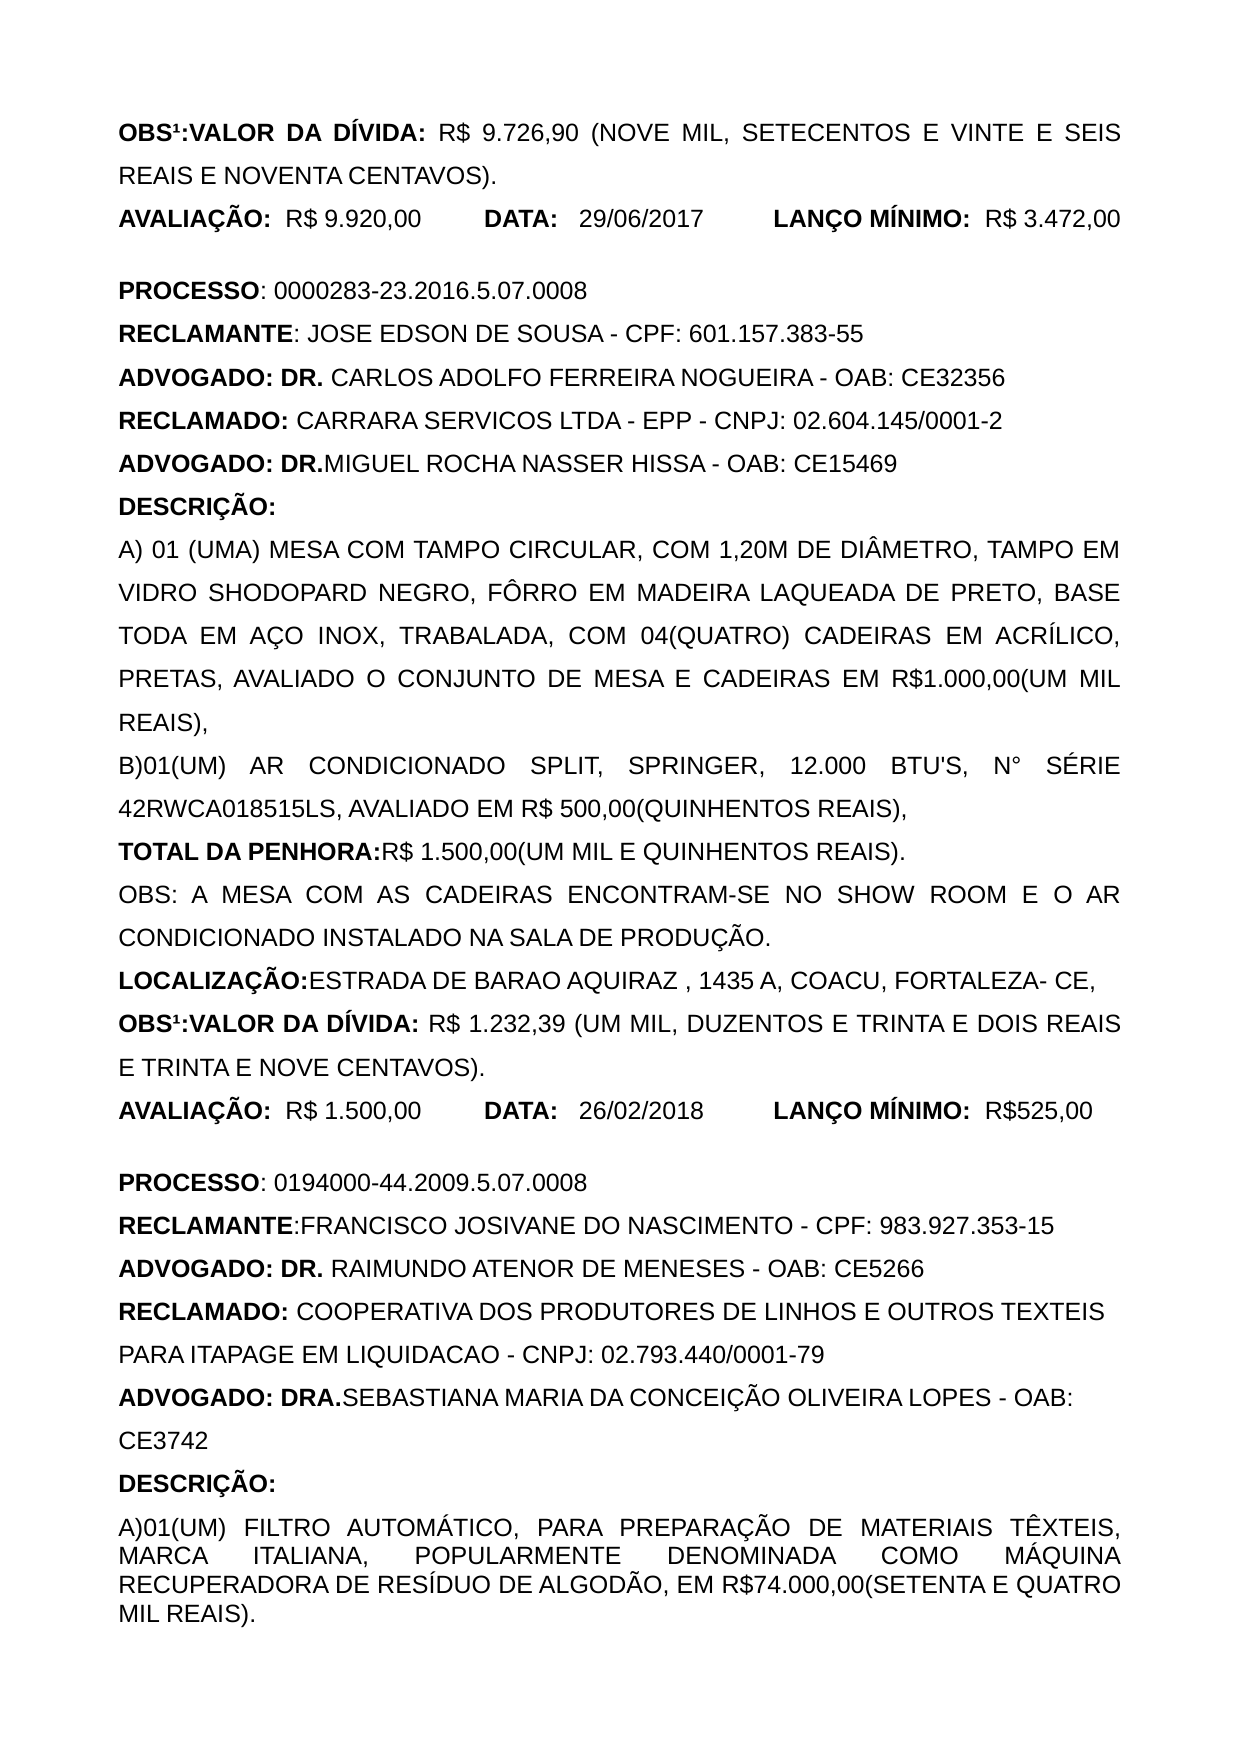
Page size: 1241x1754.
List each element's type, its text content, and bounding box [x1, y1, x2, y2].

text RECLAMADO: COOPERATIVA DOS PRODUTORES DE LINHOS E OUTROS TEXTEIS PARA ITAPAGE EM LIQUIDACAO - CNPJ: 02.793.440/0001-79 [118, 1297, 1122, 1369]
text ADVOGADO: DR. CARLOS ADOLFO FERREIRA NOGUEIRA - OAB: CE32356 [118, 362, 1122, 391]
text B)01(UM) AR CONDICIONADO SPLIT, SPRINGER, 12.000 BTU'S, N° SÉRIE 42RWCA018515LS, AVALIADO EM R$ 500,00(QUINHENTOS REAIS), [118, 751, 1122, 822]
text RECLAMADO: CARRARA SERVICOS LTDA - EPP - CNPJ: 02.604.145/0001-2 [118, 406, 1122, 434]
text A) 01 (UMA) MESA COM TAMPO CIRCULAR, COM 1,20M DE DIÂMETRO, TAMPO EM VIDRO SHODOPARD NEGRO, FÔRRO EM MADEIRA LAQUEADA DE PRETO, BASE TODA EM AÇO INOX, TRABALADA, COM 04(QUATRO) CADEIRAS EM ACRÍLICO, PRETAS, AVALIADO O CONJUNTO DE MESA E CADEIRAS EM R$1.000,00(UM MIL REAIS), [118, 535, 1122, 736]
text TOTAL DA PENHORA:R$ 1.500,00(UM MIL E QUINHENTOS REAIS). [118, 837, 1122, 866]
text RECLAMANTE:FRANCISCO JOSIVANE DO NASCIMENTO - CPF: 983.927.353-15 [118, 1211, 1122, 1239]
text AVALIAÇÃO: R$ 9.920,00 DATA: 29/06/2017 LANÇO MÍNIMO: R$ 3.472,00 [118, 204, 1122, 233]
text OBS: A MESA COM AS CADEIRAS ENCONTRAM-SE NO SHOW ROOM E O AR CONDICIONADO INSTALADO NA SALA DE PRODUÇÃO. [118, 880, 1122, 952]
text DESCRIÇÃO: [118, 492, 1122, 521]
text A)01(UM) FILTRO AUTOMÁTICO, PARA PREPARAÇÃO DE MATERIAIS TÊXTEIS, MARCA ITALIANA, POPULARMENTE DENOMINADA COMO MÁQUINA RECUPERADORA DE RESÍDUO DE ALGODÃO, EM R$74.000,00(SETENTA E QUATRO MIL REAIS). [118, 1512, 1122, 1627]
text PROCESSO: 0194000-44.2009.5.07.0008 [118, 1167, 1122, 1196]
text LOCALIZAÇÃO:ESTRADA DE BARAO AQUIRAZ , 1435 A, COACU, FORTALEZA- CE, [118, 966, 1122, 995]
text OBS¹:VALOR DA DÍVIDA: R$ 9.726,90 (NOVE MIL, SETECENTOS E VINTE E SEIS REAIS E NOVENTA CENTAVOS). [118, 118, 1122, 190]
text AVALIAÇÃO: R$ 1.500,00 DATA: 26/02/2018 LANÇO MÍNIMO: R$525,00 [118, 1096, 1122, 1124]
text ADVOGADO: DR. RAIMUNDO ATENOR DE MENESES - OAB: CE5266 [118, 1254, 1122, 1282]
text PROCESSO: 0000283-23.2016.5.07.0008 [118, 276, 1122, 305]
text RECLAMANTE: JOSE EDSON DE SOUSA - CPF: 601.157.383-55 [118, 319, 1122, 348]
text ADVOGADO: DRA.SEBASTIANA MARIA DA CONCEIÇÃO OLIVEIRA LOPES - OAB: CE3742 [118, 1383, 1122, 1455]
text OBS¹:VALOR DA DÍVIDA: R$ 1.232,39 (UM MIL, DUZENTOS E TRINTA E DOIS REAIS E TRINTA E NOVE CENTAVOS). [118, 1009, 1122, 1081]
text DESCRIÇÃO: [118, 1469, 1122, 1498]
text ADVOGADO: DR.MIGUEL ROCHA NASSER HISSA - OAB: CE15469 [118, 449, 1122, 477]
